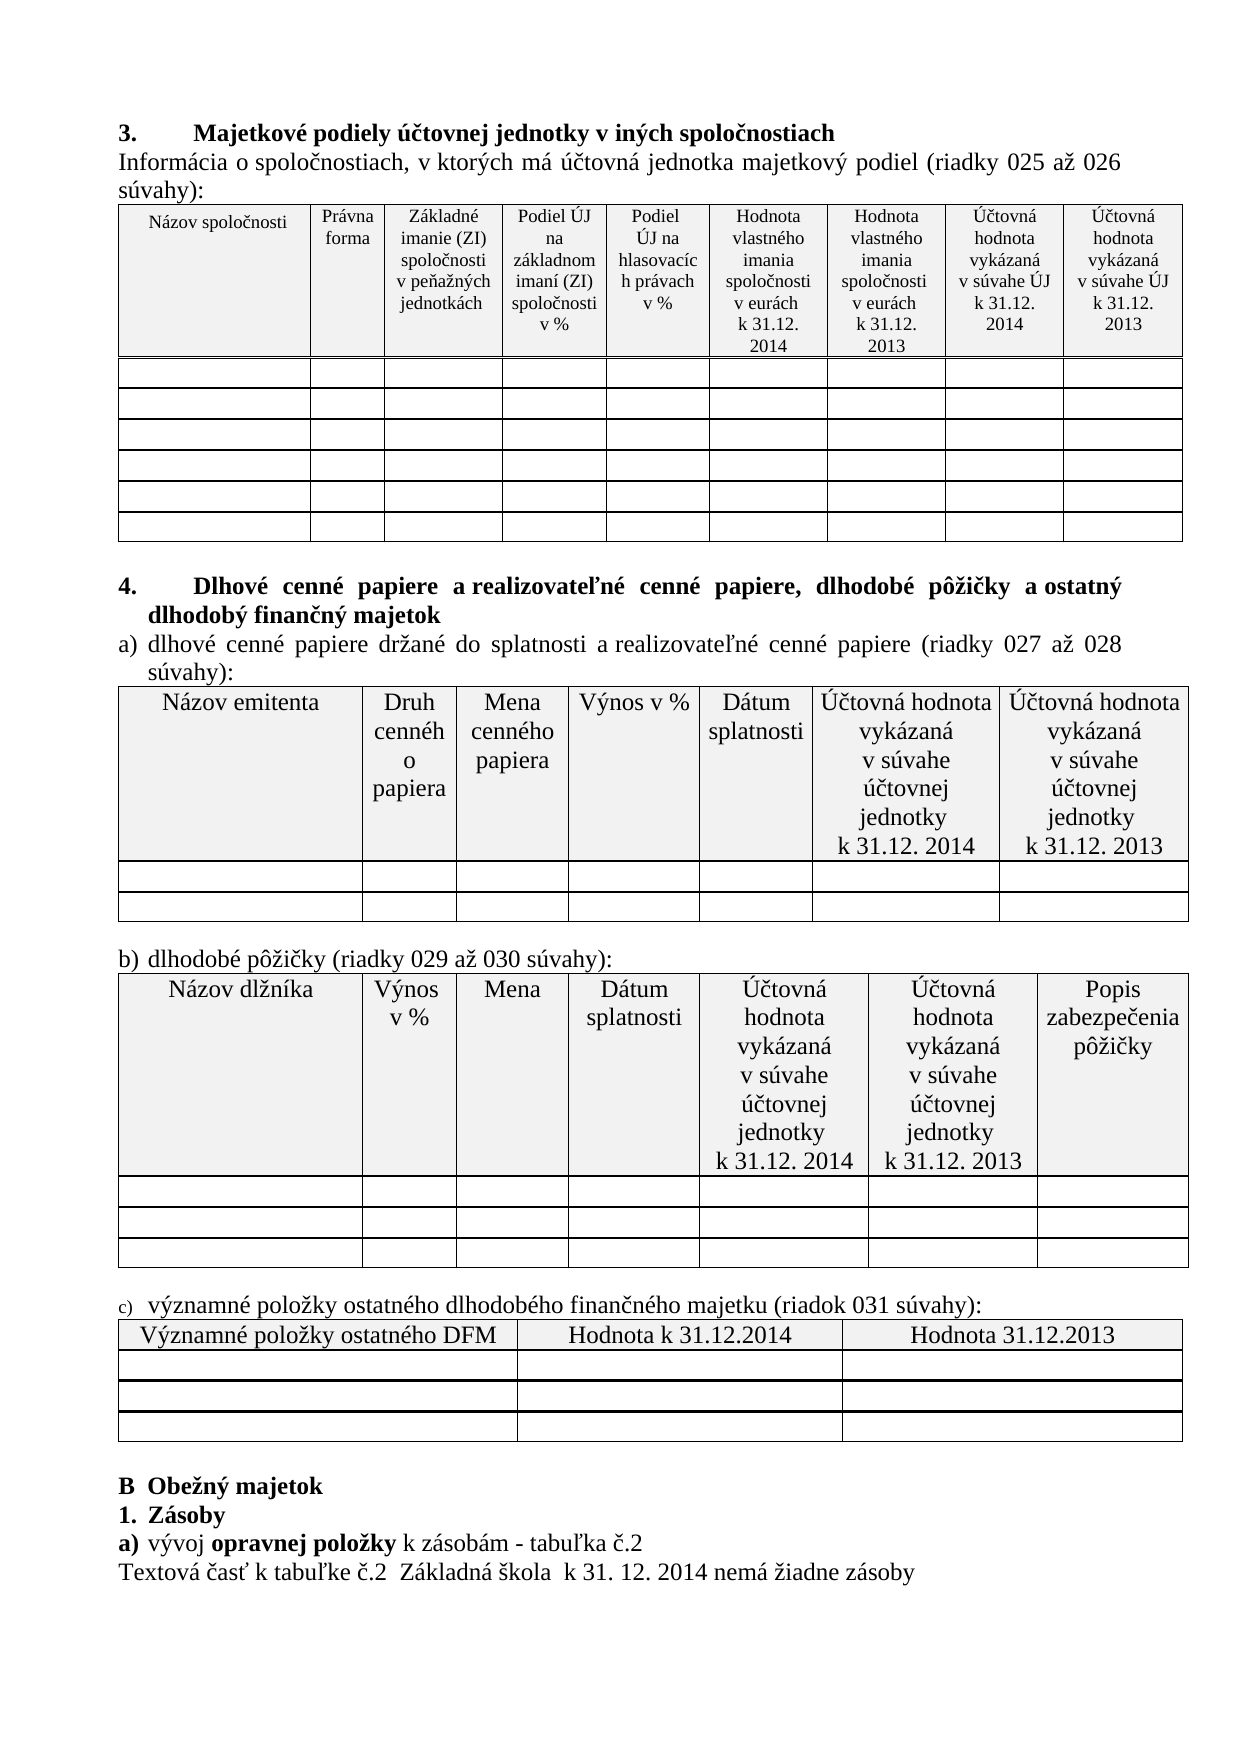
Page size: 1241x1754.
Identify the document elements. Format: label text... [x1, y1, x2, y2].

table_cell [869, 1208, 1037, 1237]
table_cell [457, 1208, 568, 1237]
table_cell [813, 862, 999, 891]
table_header Názov spoločnosti [119, 205, 310, 356]
table_cell [119, 862, 362, 891]
table_cell [119, 1177, 362, 1206]
table_cell [843, 1351, 1182, 1379]
table_header Významné položky ostatného DFM [119, 1320, 517, 1349]
table_cell [569, 1177, 699, 1206]
table_cell [946, 420, 1063, 449]
table_header Účtovná hodnota vykázaná v súvahe účtovnej jednotky k 31.12. 2013 [869, 974, 1037, 1175]
table_cell [843, 1413, 1182, 1441]
table_cell [813, 893, 999, 921]
table_cell [311, 359, 384, 387]
table_cell [311, 389, 384, 418]
table_cell [311, 451, 384, 480]
table_cell [385, 513, 502, 541]
table_cell [869, 1177, 1037, 1206]
table_header Účtovná hodnota vykázaná v súvahe účtovnej jednotky k 31.12. 2013 [1000, 687, 1188, 860]
table_cell [710, 482, 827, 511]
table_cell [946, 389, 1063, 418]
table_cell [363, 1208, 456, 1237]
table_cell [946, 451, 1063, 480]
table_cell [385, 482, 502, 511]
text Textová časť k tabuľke č.2 Základná škola k 31. 12. 2014 nemá žiadne zásoby [118, 1557, 1122, 1586]
table_cell [1064, 451, 1182, 480]
table_cell [843, 1382, 1182, 1410]
table_cell [503, 513, 606, 541]
table_cell [363, 893, 456, 921]
text Informácia o spoločnostiach, v ktorých má účtovná jednotka majetkový podiel (riadky 025 až 026 súvahy): [118, 147, 1122, 204]
table_cell [457, 893, 568, 921]
table_cell [119, 1239, 362, 1267]
table_cell [946, 482, 1063, 511]
table_cell [946, 513, 1063, 541]
table_cell [457, 1239, 568, 1267]
table_cell [457, 862, 568, 891]
list Zásoby [118, 1500, 1122, 1528]
table_cell [569, 893, 699, 921]
table_cell [700, 1239, 868, 1267]
table_cell [119, 1413, 517, 1441]
table_header Druh cenného papiera [363, 687, 456, 860]
table_cell [607, 420, 709, 449]
table_cell [828, 482, 945, 511]
table_header Dátum splatnosti [700, 687, 812, 860]
table_cell [385, 451, 502, 480]
table_cell [700, 862, 812, 891]
list Majetkové podiely účtovnej jednotky v iných spoločnostiach [118, 118, 1122, 147]
table_cell [119, 389, 310, 418]
table_cell [503, 389, 606, 418]
table_cell [503, 451, 606, 480]
text B Obežný majetok [118, 1471, 1122, 1500]
table_cell [311, 420, 384, 449]
table_cell [607, 482, 709, 511]
list vývoj opravnej položky k zásobám - tabuľka č.2 [118, 1528, 1122, 1557]
table_cell [607, 451, 709, 480]
table_header Hodnota vlastného imania spoločnosti v eurách k 31.12. 2013 [828, 205, 945, 356]
table_cell [119, 1208, 362, 1237]
table_cell [607, 389, 709, 418]
table_header Podiel ÚJ na hlasovacích právach v % [607, 205, 709, 356]
table_header Popis zabezpečenia pôžičky [1038, 974, 1188, 1175]
table_header Účtovná hodnota vykázaná v súvahe ÚJ k 31.12. 2013 [1064, 205, 1182, 356]
table_cell [1064, 389, 1182, 418]
table_header Právna forma [311, 205, 384, 356]
table_cell [710, 513, 827, 541]
list dlhodobé pôžičky (riadky 029 až 030 súvahy): [118, 944, 1122, 973]
table_header Výnos v % [569, 687, 699, 860]
table_header Účtovná hodnota vykázaná v súvahe účtovnej jednotky k 31.12. 2014 [813, 687, 999, 860]
table_cell [828, 359, 945, 387]
list Dlhové cenné papiere a realizovateľné cenné papiere, dlhodobé pôžičky a ostatný dlhodobý finančný majetok [118, 571, 1122, 629]
table_cell [363, 862, 456, 891]
table_cell [518, 1382, 842, 1410]
table_cell [503, 359, 606, 387]
table_cell [1038, 1239, 1188, 1267]
table_cell [710, 389, 827, 418]
list dlhové cenné papiere držané do splatnosti a realizovateľné cenné papiere (riadky 027 až 028 súvahy): [118, 629, 1122, 686]
table_cell [119, 420, 310, 449]
table_cell [869, 1239, 1037, 1267]
table_cell [119, 359, 310, 387]
table_cell [385, 359, 502, 387]
table_cell [710, 451, 827, 480]
table_header Názov dlžníka [119, 974, 362, 1175]
table_cell [946, 359, 1063, 387]
table_cell [385, 420, 502, 449]
table_cell [1038, 1177, 1188, 1206]
table_header Dátum splatnosti [569, 974, 699, 1175]
table_cell [607, 513, 709, 541]
table_header Podiel ÚJ na základnom imaní (ZI) spoločnosti v % [503, 205, 606, 356]
table_cell [119, 482, 310, 511]
table_cell [119, 451, 310, 480]
table_cell [710, 420, 827, 449]
table_header Výnos v % [363, 974, 456, 1175]
table_cell [700, 893, 812, 921]
table_header Hodnota 31.12.2013 [843, 1320, 1182, 1349]
table_cell [363, 1177, 456, 1206]
table_cell [503, 482, 606, 511]
table_cell [569, 1239, 699, 1267]
table_header Hodnota k 31.12.2014 [518, 1320, 842, 1349]
table_cell [828, 420, 945, 449]
table_cell [503, 420, 606, 449]
table_cell [828, 513, 945, 541]
table_cell [1000, 893, 1188, 921]
table_cell [119, 513, 310, 541]
table_cell [363, 1239, 456, 1267]
table_header Účtovná hodnota vykázaná v súvahe účtovnej jednotky k 31.12. 2014 [700, 974, 868, 1175]
table_cell [1064, 359, 1182, 387]
table_header Názov emitenta [119, 687, 362, 860]
table_cell [119, 1351, 517, 1379]
table_cell [828, 389, 945, 418]
table_cell [311, 513, 384, 541]
table_cell [828, 451, 945, 480]
table_header Mena [457, 974, 568, 1175]
table_cell [569, 1208, 699, 1237]
table_header Hodnota vlastného imania spoločnosti v eurách k 31.12. 2014 [710, 205, 827, 356]
table_cell [1064, 420, 1182, 449]
table_cell [1064, 482, 1182, 511]
table_cell [569, 862, 699, 891]
table_cell [710, 359, 827, 387]
table_cell [457, 1177, 568, 1206]
table_cell [700, 1208, 868, 1237]
table_cell [700, 1177, 868, 1206]
table_cell [518, 1413, 842, 1441]
table_cell [518, 1351, 842, 1379]
table_cell [1064, 513, 1182, 541]
list významné položky ostatného dlhodobého finančného majetku (riadok 031 súvahy): [118, 1290, 1122, 1319]
table_cell [607, 359, 709, 387]
table_cell [311, 482, 384, 511]
table_cell [119, 893, 362, 921]
table_cell [119, 1382, 517, 1410]
table_cell [1000, 862, 1188, 891]
table_header Účtovná hodnota vykázaná v súvahe ÚJ k 31.12. 2014 [946, 205, 1063, 356]
table_header Základné imanie (ZI) spoločnosti v peňažných jednotkách [385, 205, 502, 356]
table_cell [1038, 1208, 1188, 1237]
table_cell [385, 389, 502, 418]
table_header Mena cenného papiera [457, 687, 568, 860]
